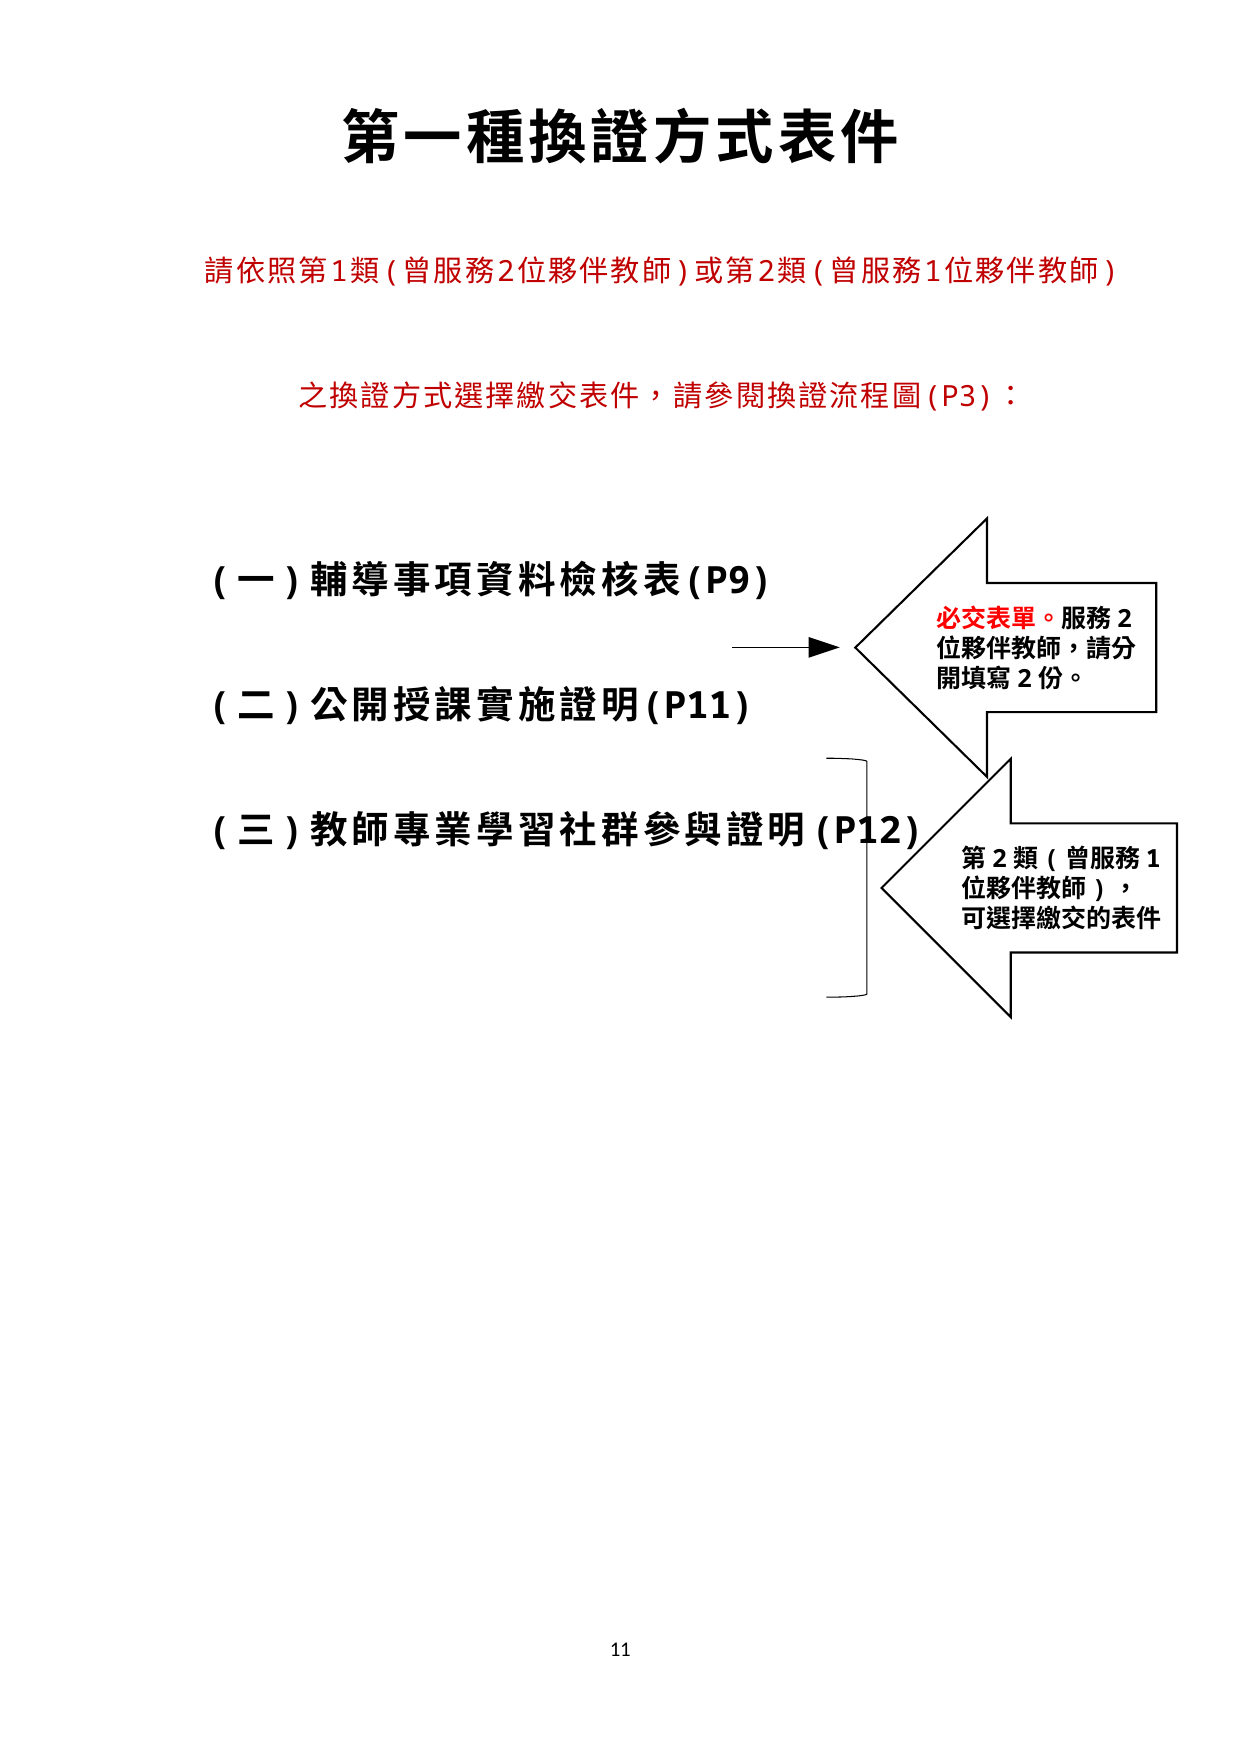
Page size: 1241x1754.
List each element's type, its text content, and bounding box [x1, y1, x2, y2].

text (二)公開授課實施證明(P11) [989, 714, 1120, 748]
text [989, 748, 1120, 822]
text 之換證方式選擇繳交表件，請參閱換證流程圖(P3)： [194, 310, 1120, 435]
text (二)公開授課實施證明(P11) [194, 623, 955, 748]
text (三)教師專業學習社群參與證明(P12) [194, 748, 987, 873]
text (一)輔導事項資料檢核表(P9) [194, 498, 1120, 623]
text 請依照第1類(曾服務2位夥伴教師)或第2類(曾服務1位夥伴教師) [194, 185, 1120, 310]
text 第一種換證方式表件 [120, 60, 1120, 185]
